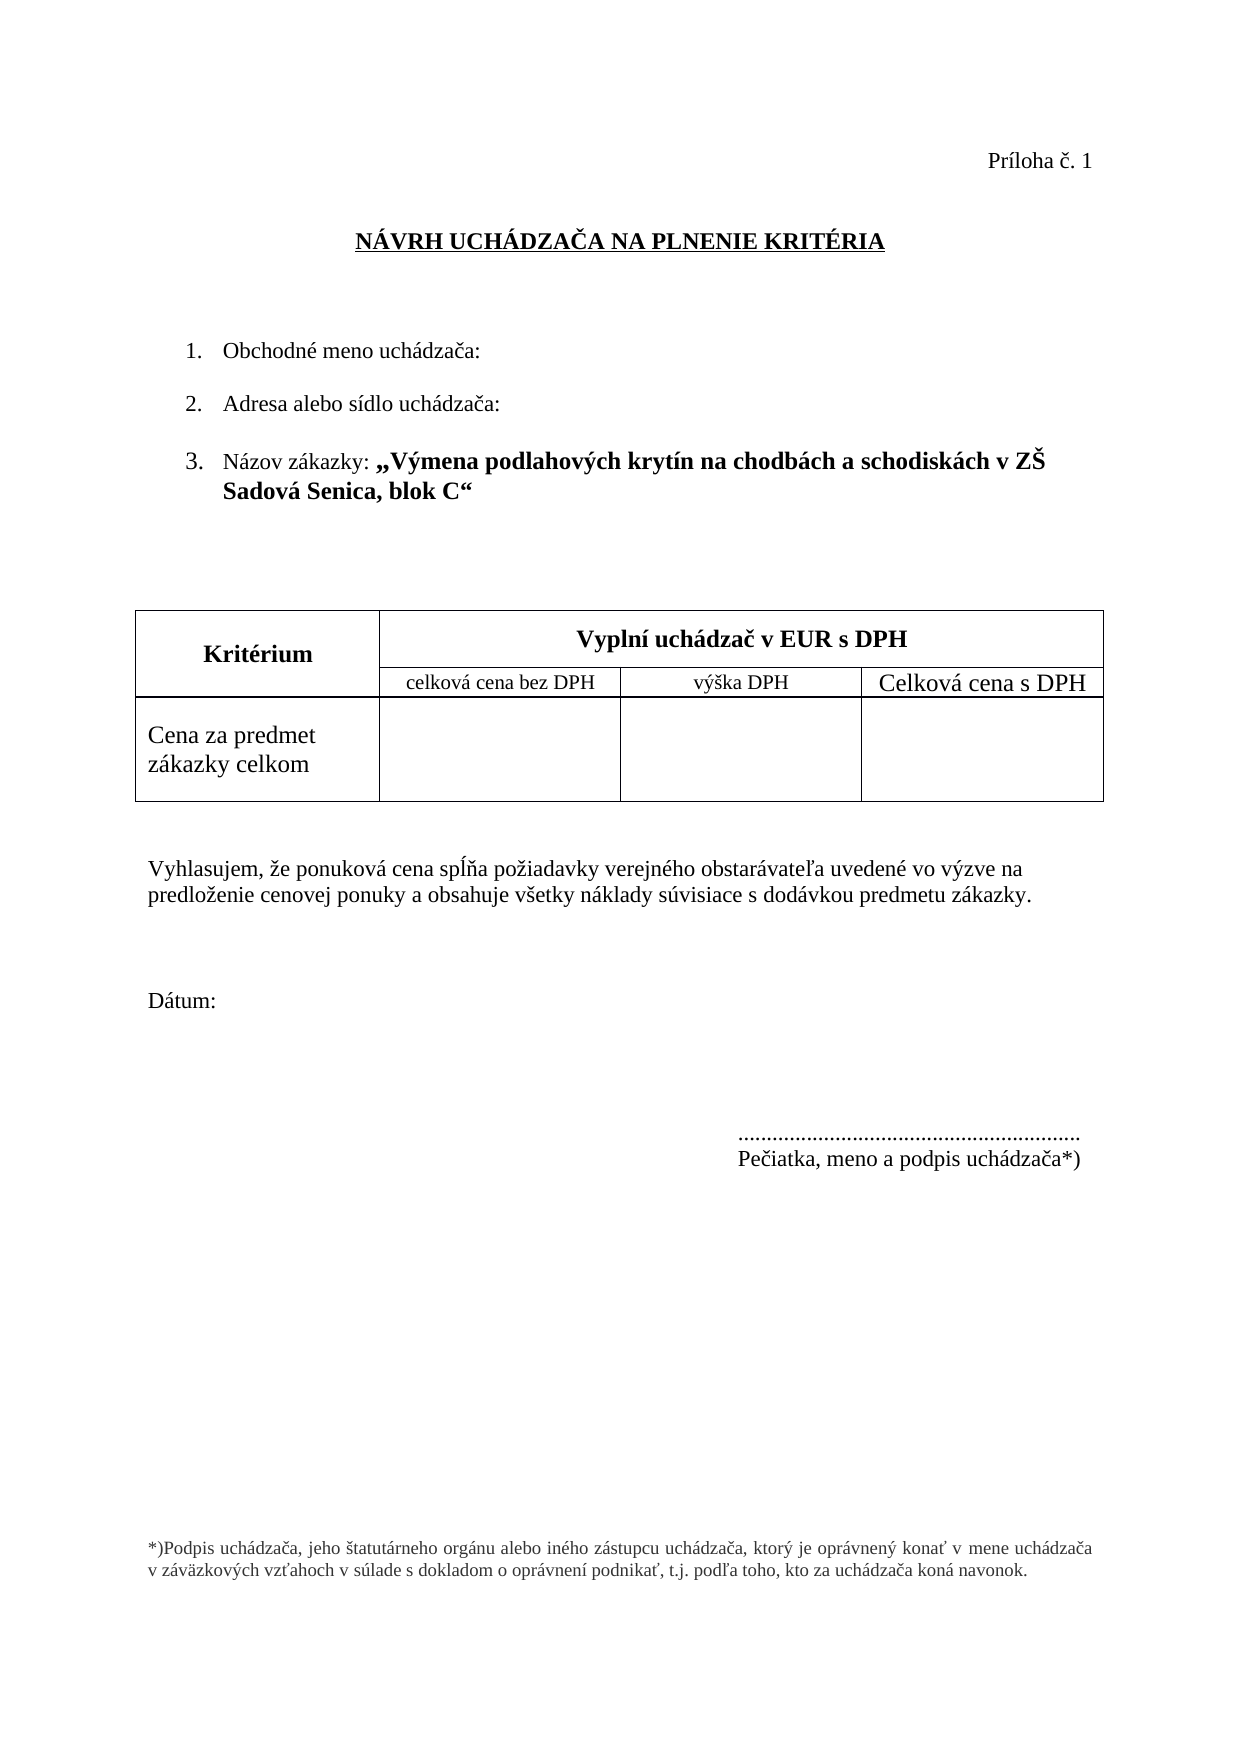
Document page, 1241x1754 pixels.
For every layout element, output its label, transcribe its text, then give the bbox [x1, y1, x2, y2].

table_cell [759, 1253, 1070, 1287]
table_header Kritérium [136, 611, 379, 696]
list Obchodné meno uchádzača: [185, 337, 1093, 363]
table_cell [621, 698, 861, 801]
list Adresa alebo sídlo uchádzača: [185, 390, 1093, 416]
table_cell [136, 1253, 447, 1287]
list Názov zákazky: „Výmena podlahových krytín na chodbách a schodiskách v ZŠ Sadová Senica, blok C“ [185, 442, 1093, 505]
text *)Podpis uchádzača, jeho štatutárneho orgánu alebo iného zástupcu uchádzača, ktorý je oprávnený konať v mene uchádzača v záväzkových vzťahoch v súlade s dokladom o oprávnení podnikať, t.j. podľa toho, kto za uchádzača koná navonok. [148, 1537, 1093, 1580]
table_cell [136, 1287, 1070, 1313]
table_header [136, 1224, 603, 1253]
table_cell Celková cena s DPH [862, 668, 1103, 696]
text Pečiatka, meno a podpis uchádzača*) [148, 1145, 1093, 1171]
table_cell Cena za predmet zákazky celkom [136, 698, 379, 801]
table_header Vyplní uchádzač v EUR s DPH [380, 611, 1103, 667]
text ............................................................ [148, 1118, 1093, 1145]
table_cell [448, 1253, 759, 1287]
text Vyhlasujem, že ponuková cena spĺňa požiadavky verejného obstarávateľa uvedené vo výzve na predloženie cenovej ponuky a obsahuje všetky náklady súvisiace s dodávkou predmetu zákazky. [148, 855, 1093, 908]
text NÁVRH UCHÁDZAČA NA PLNENIE KRITÉRIA [148, 227, 1093, 254]
table_cell výška DPH [621, 668, 861, 696]
table_cell celková cena bez DPH [380, 668, 620, 696]
table_cell [862, 698, 1103, 801]
text Dátum: [148, 987, 1093, 1013]
table_cell [380, 698, 620, 801]
table_header [603, 1224, 1070, 1253]
text Príloha č. 1 [148, 148, 1093, 174]
